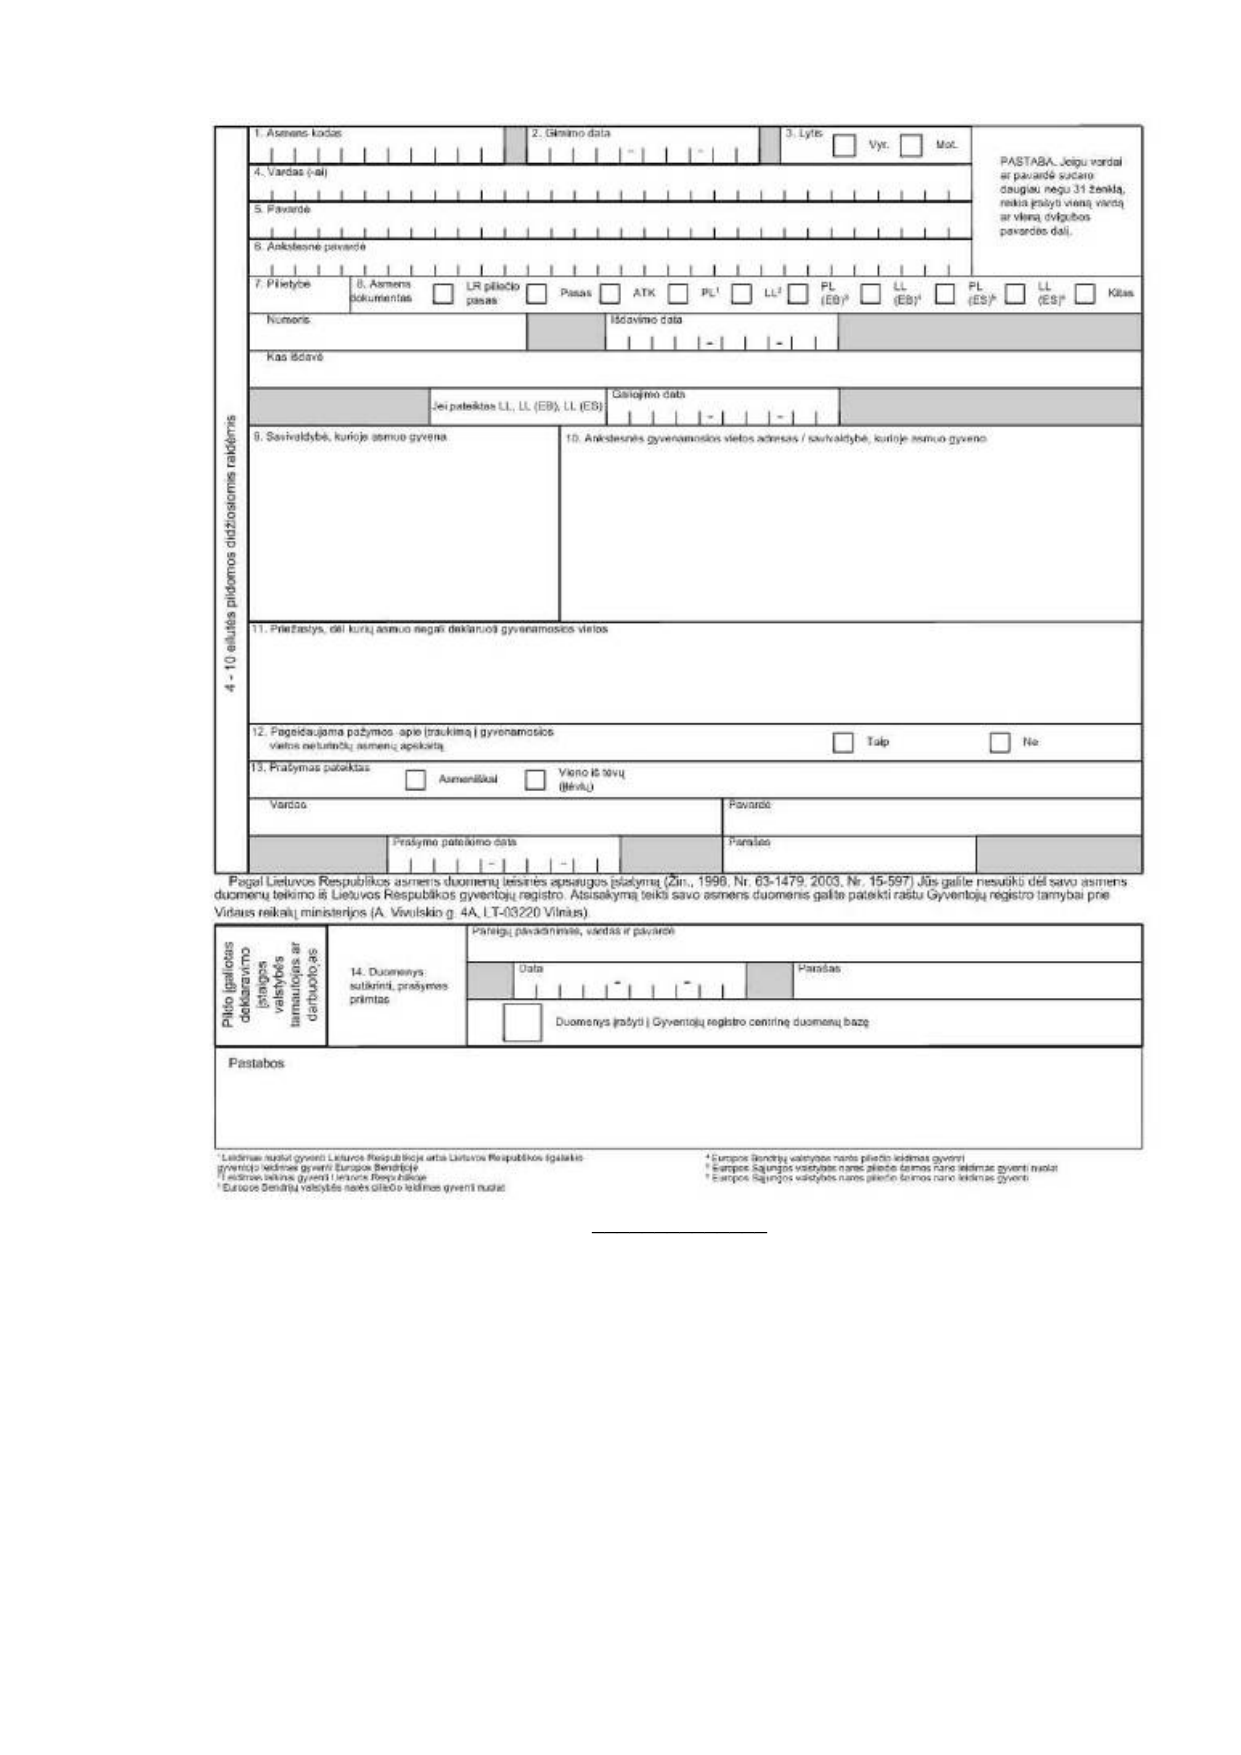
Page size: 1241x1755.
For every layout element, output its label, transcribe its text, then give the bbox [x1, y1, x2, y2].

text ______________ [177, 1207, 1181, 1236]
